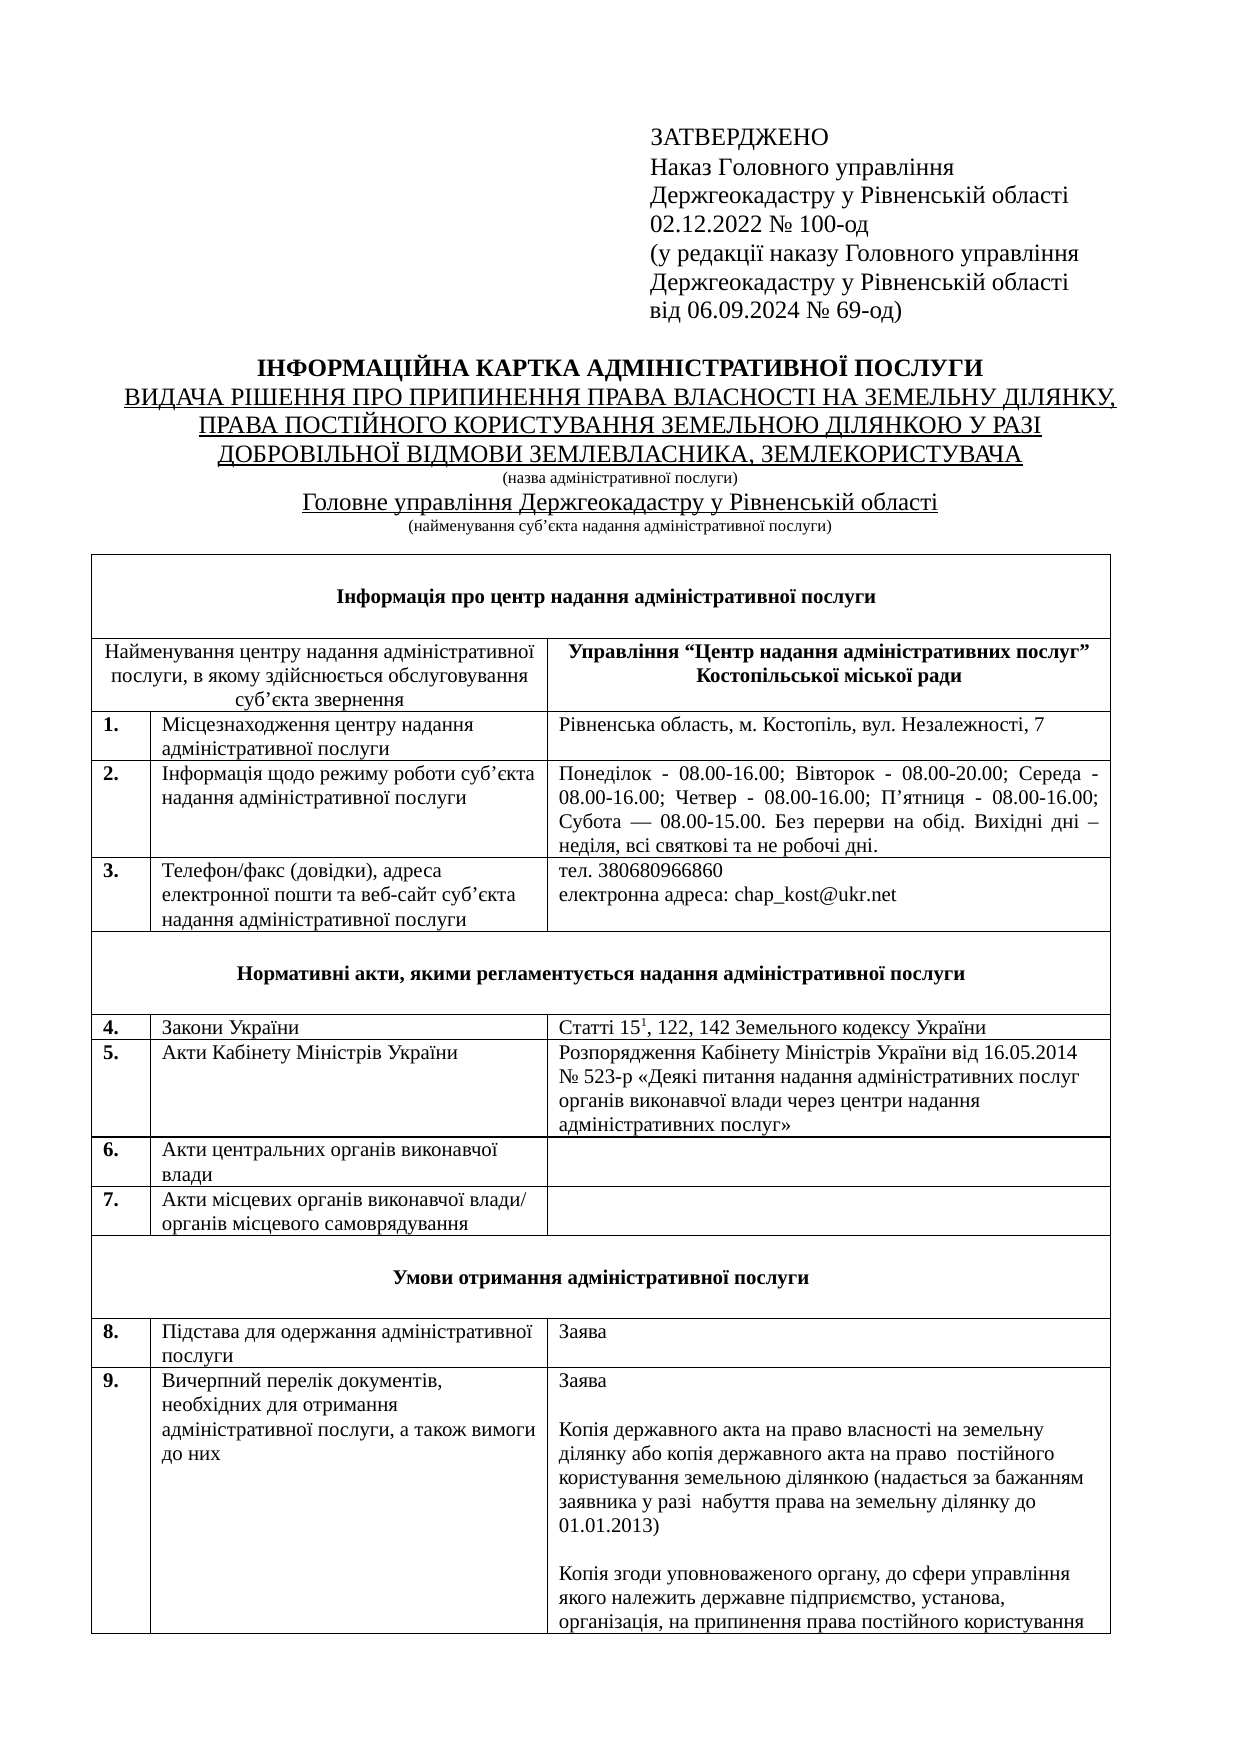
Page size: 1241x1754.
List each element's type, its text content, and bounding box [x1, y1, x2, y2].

text ІНФОРМАЦІЙНА КАРТКА АДМІНІСТРАТИВНОЇ ПОСЛУГИ [118, 353, 1122, 382]
table_cell 7. [92, 1187, 150, 1235]
table_cell Нормативні акти, якими регламентується надання адміністративної послуги [92, 932, 1110, 1014]
text Наказ Головного управління Держгеокадастру у Рівненській області [650, 152, 1122, 209]
table_cell 5. [92, 1040, 150, 1136]
table_cell Підстава для одержання адміністративної послуги [151, 1319, 547, 1367]
text (назва адміністративної послуги) [118, 468, 1122, 487]
table_cell Заява [548, 1319, 1110, 1367]
table_cell Вичерпний перелік документів, необхідних для отримання адміністративної послуги, а також вимоги до них [151, 1368, 547, 1633]
table_cell 3. [92, 858, 150, 931]
text ЗАТВЕРДЖЕНО [118, 118, 1122, 152]
table_cell 8. [92, 1319, 150, 1367]
table_cell тел. 380680966860 електронна адреса: chap_kost@ukr.net [548, 858, 1110, 931]
table_cell 9. [92, 1368, 150, 1633]
table_cell Акти центральних органів виконавчої влади [151, 1138, 547, 1186]
text (у редакції наказу Головного управління Держгеокадастру у Рівненській області [650, 238, 1122, 295]
table_cell 2. [92, 761, 150, 857]
table_cell Розпорядження Кабінету Міністрів України від 16.05.2014 № 523-р «Деякі питання надання адміністративних послуг органів виконавчої влади через центри надання адміністративних послуг» [548, 1040, 1110, 1136]
table_cell Умови отримання адміністративної послуги [92, 1236, 1110, 1318]
table_cell 1. [92, 712, 150, 760]
table_cell Управління “Центр надання адміністративних послуг” Костопільської міської ради [548, 639, 1110, 711]
table_cell Понеділок - 08.00-16.00; Вівторок - 08.00-20.00; Середа - 08.00-16.00; Четвер - 08.00-16.00; П’ятниця - 08.00-16.00; Субота — 08.00-15.00. Без перерви на обід. Вихідні дні – неділя, всі святкові та не робочі дні. [548, 761, 1110, 857]
table_cell Телефон/факс (довідки), адреса електронної пошти та веб-сайт суб’єкта надання адміністративної послуги [151, 858, 547, 931]
text 02.12.2022 № 100-од [650, 209, 1122, 238]
table_cell Рівненська область, м. Костопіль, вул. Незалежності, 7 [548, 712, 1110, 760]
table_cell Заява Копія державного акта на право власності на земельну ділянку або копія державного акта на право постійного користування земельною ділянкою (надається за бажанням заявника у разі набуття права на земельну ділянку до 01.01.2013) Копія згоди уповноваженого органу, до сфери управління якого належить державне підприємство, установа, організація, на припинення права постійного користування [548, 1368, 1110, 1633]
table_cell Інформація щодо режиму роботи суб’єкта надання адміністративної послуги [151, 761, 547, 857]
text Головне управління Держгеокадастру у Рівненській області [118, 487, 1122, 516]
table_cell [548, 1138, 1110, 1186]
text від 06.09.2024 № 69-од) [118, 295, 1122, 324]
table_cell Статті 151, 122, 142 Земельного кодексу України [548, 1015, 1110, 1039]
text (найменування суб’єкта надання адміністративної послуги) [118, 516, 1122, 535]
table_cell Закони України [151, 1015, 547, 1039]
table_cell Місцезнаходження центру надання адміністративної послуги [151, 712, 547, 760]
table_cell Найменування центру надання адміністративної послуги, в якому здійснюється обслуговування суб’єкта звернення [92, 639, 547, 711]
table_cell 6. [92, 1138, 150, 1186]
table_cell 4. [92, 1015, 150, 1039]
table_cell [548, 1187, 1110, 1235]
text Видача рішення про припинення ПРАВА власнОСТІ НА ЗЕМЕЛЬНУ ДІЛЯНКУ, ПРАВА ПОСТІЙНОГО КОРИСТУВАННЯ ЗЕМЕЛЬНОЮ ДІЛЯНКОЮ У РАЗІ ДОБРОВІЛЬНОЇ ВІДМОВИ ЗЕМЛЕВЛАСНИКА, ЗЕМЛЕКОРИСТУВАЧА [118, 382, 1122, 468]
table_header Інформація про центр надання адміністративної послуги [92, 555, 1110, 638]
table_cell Акти Кабінету Міністрів України [151, 1040, 547, 1136]
table_cell Акти місцевих органів виконавчої влади/ органів місцевого самоврядування [151, 1187, 547, 1235]
